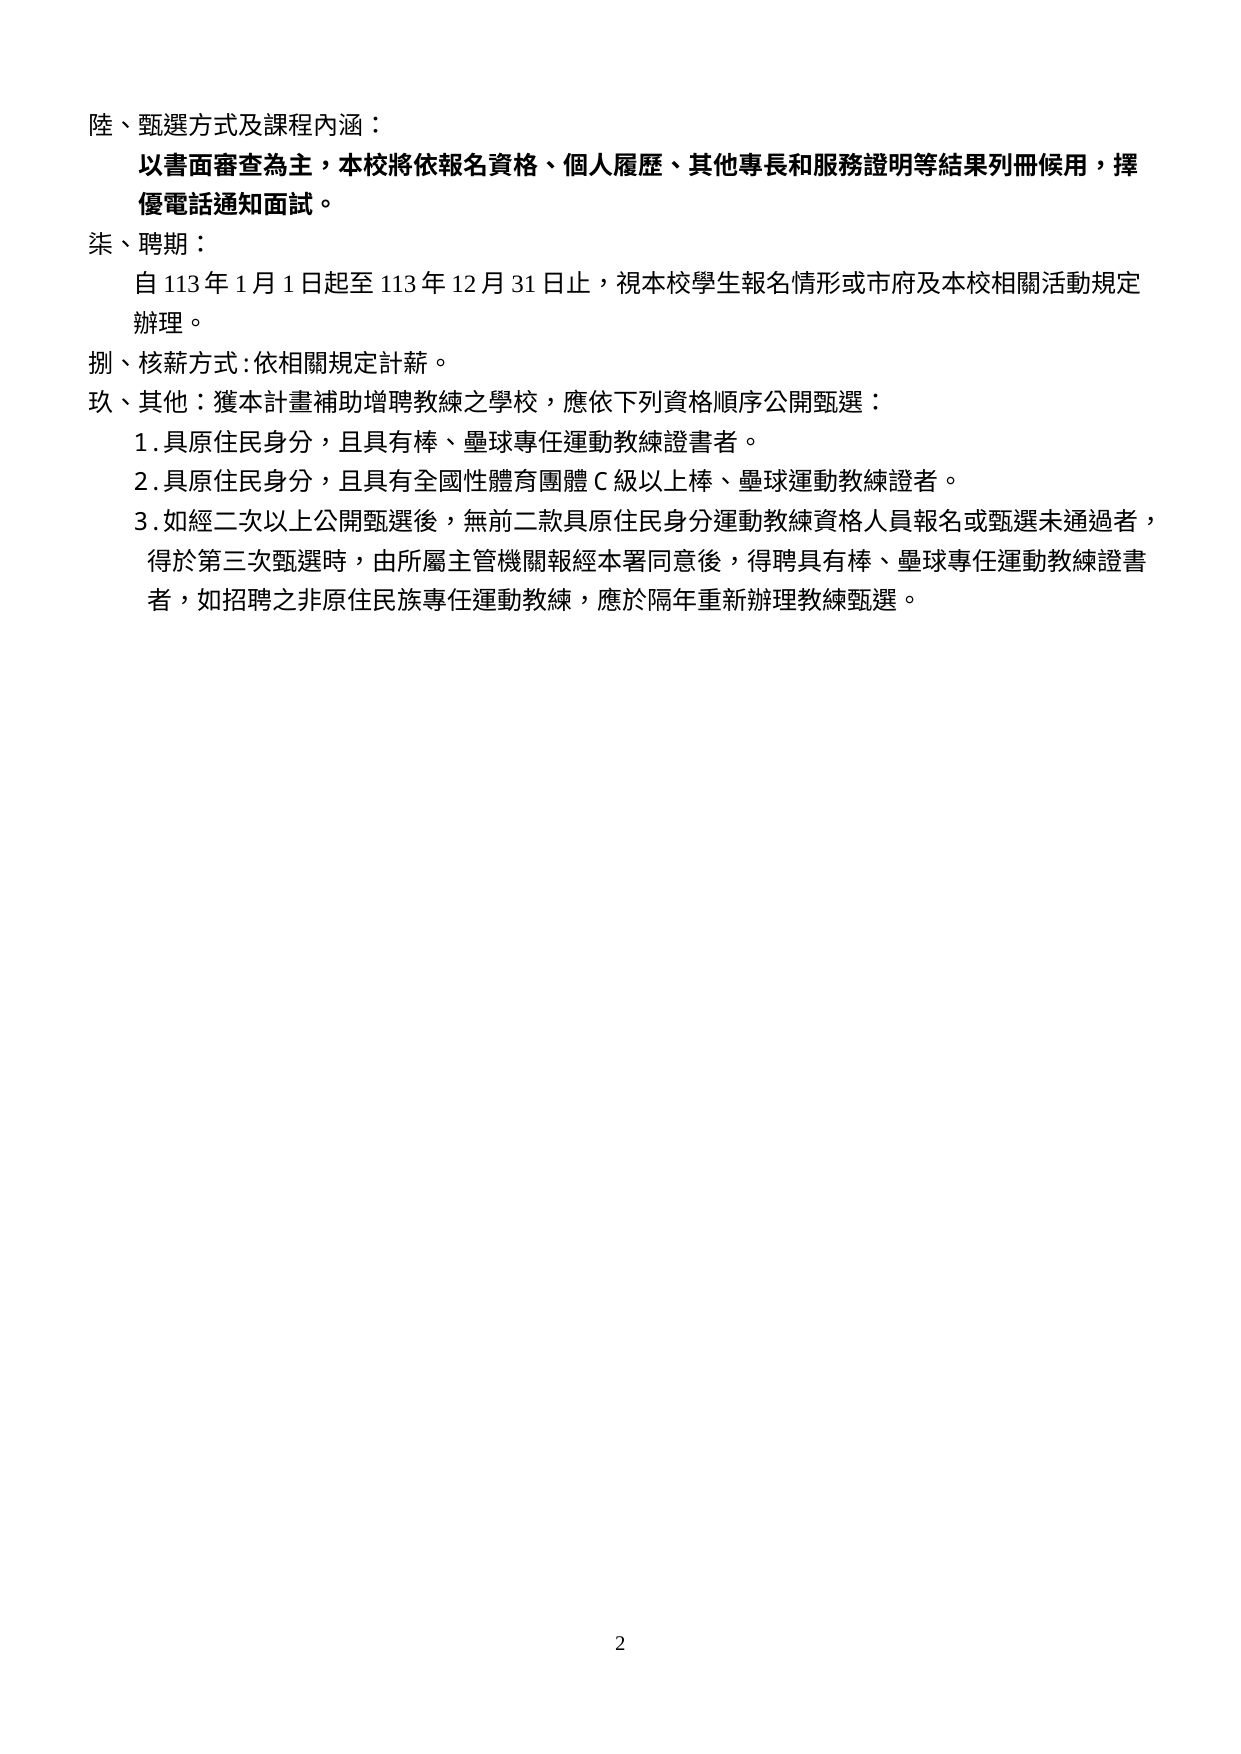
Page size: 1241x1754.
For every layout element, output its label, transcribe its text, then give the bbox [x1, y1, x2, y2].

text 1.具原住民身分，且具有棒、壘球專任運動教練證書者。 [133, 419, 1152, 459]
text 自113年1月1日起至113年12月31日止，視本校學生報名情形或市府及本校相關活動規定辦理。 [133, 261, 1152, 340]
text 以書面審查為主，本校將依報名資格、個人履歷、其他專長和服務證明等結果列冊候用，擇優電話通知面試。 [139, 142, 1152, 222]
text 2.具原住民身分，且具有全國性體育團體C級以上棒、壘球運動教練證者。 [133, 459, 1152, 499]
text 3.如經二次以上公開甄選後，無前二款具原住民身分運動教練資格人員報名或甄選未通過者，得於第三次甄選時，由所屬主管機關報經本署同意後，得聘具有棒、壘球專任運動教練證書者，如招聘之非原住民族專任運動教練，應於隔年重新辦理教練甄選。 [133, 499, 1152, 617]
text 捌、核薪方式:依相關規定計薪。 [89, 340, 1152, 380]
text 玖、其他：獲本計畫補助增聘教練之學校，應依下列資格順序公開甄選： [89, 380, 1152, 419]
text 陸、甄選方式及課程內涵： [89, 103, 1152, 142]
text 柒、聘期： [89, 222, 1152, 261]
